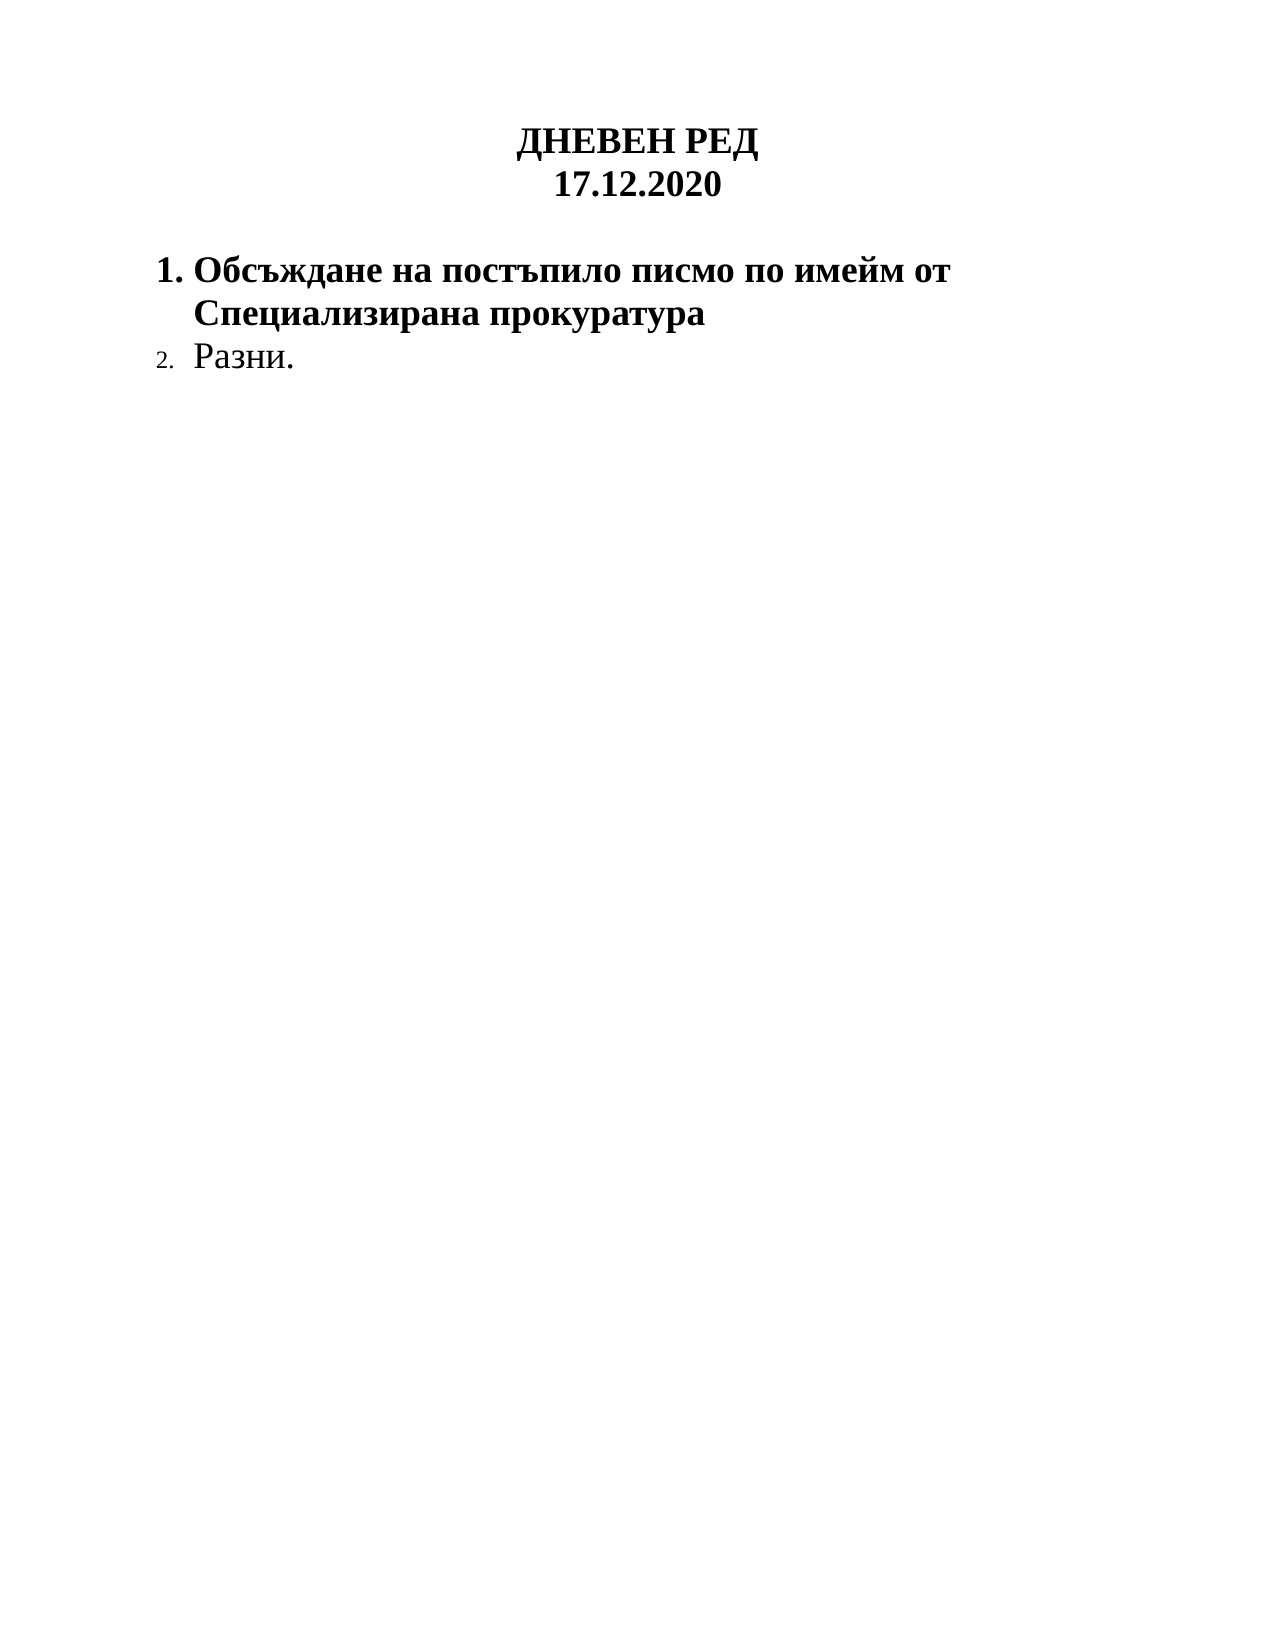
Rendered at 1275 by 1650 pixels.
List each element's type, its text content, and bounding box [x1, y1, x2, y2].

list Обсъждане на постъпило писмо по имейм от Специализирана прокуратура [156, 247, 1157, 334]
text ДНЕВЕН РЕД [118, 118, 1157, 161]
list Разни. [156, 334, 1157, 377]
text 17.12.2020 [118, 161, 1157, 204]
